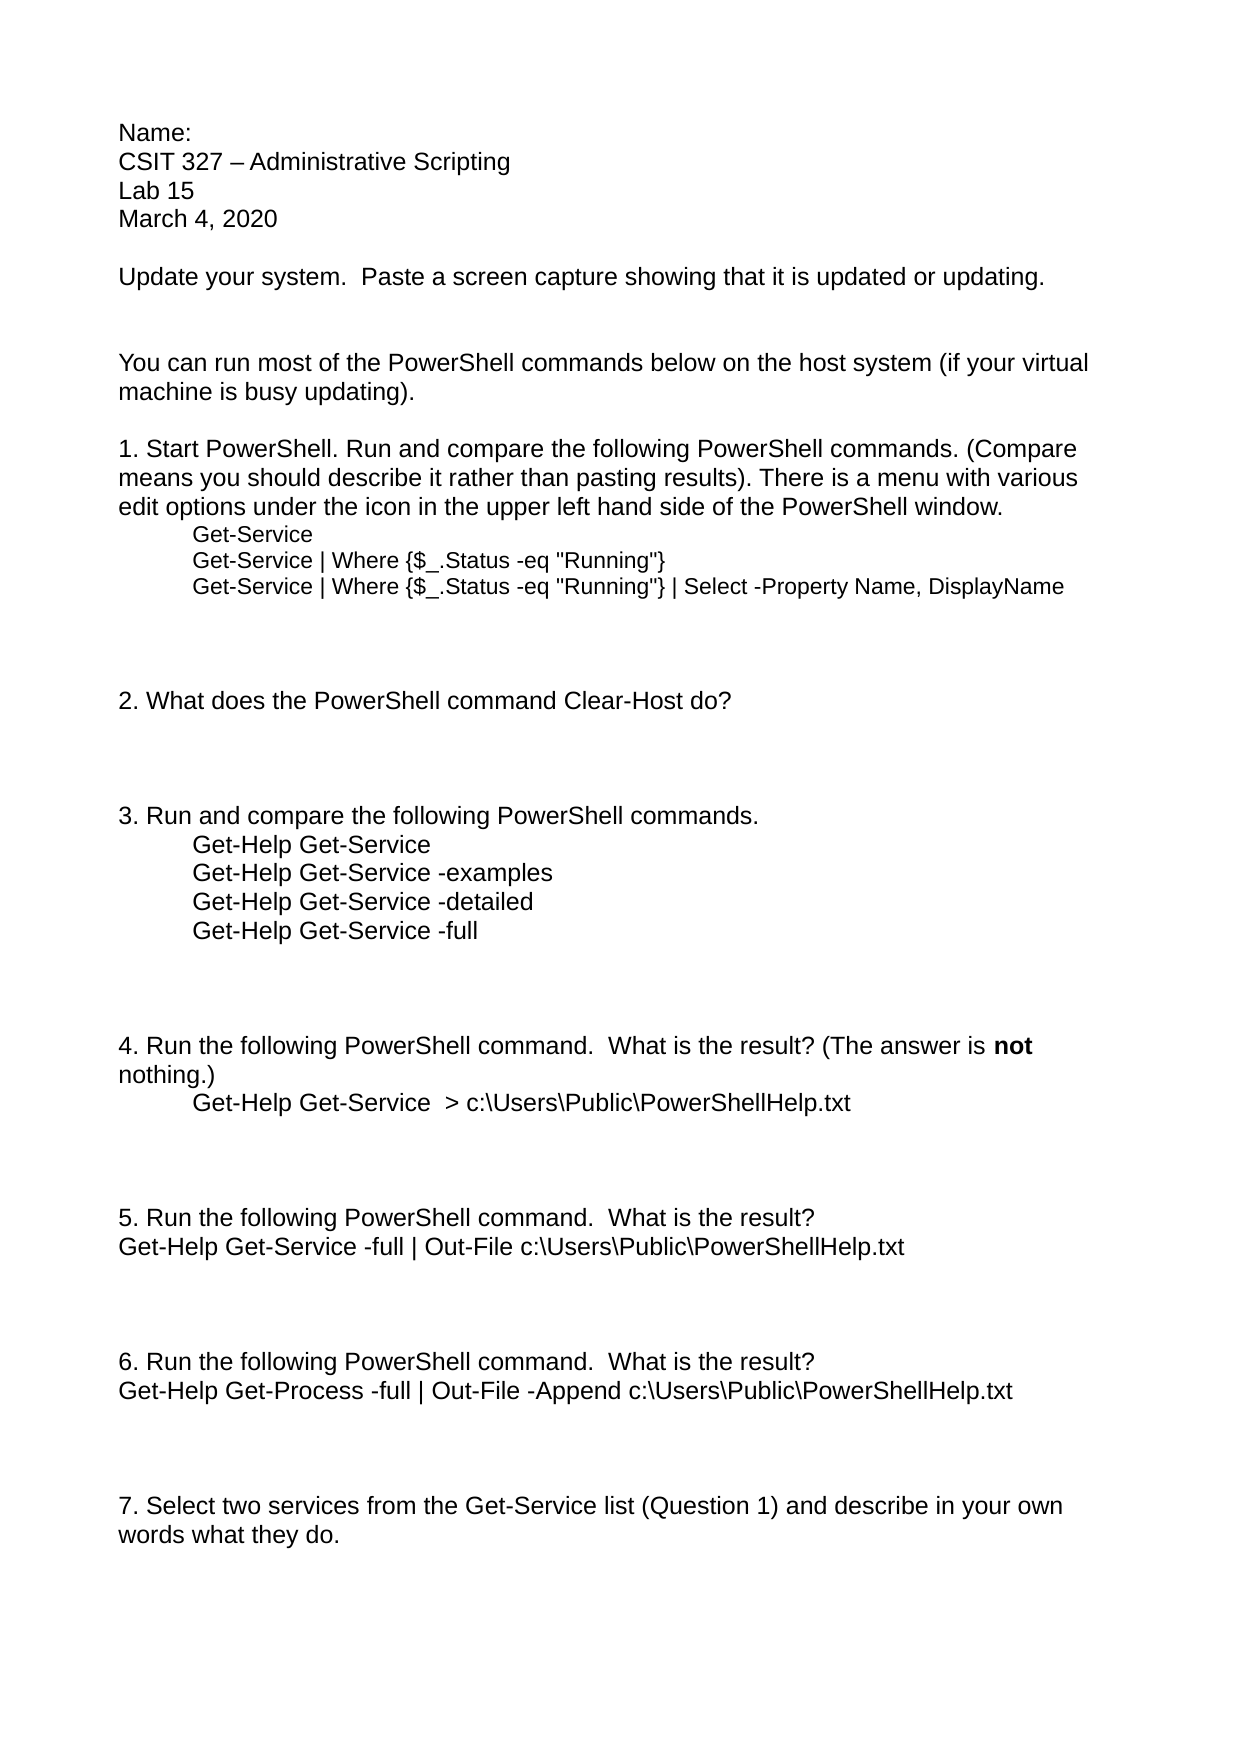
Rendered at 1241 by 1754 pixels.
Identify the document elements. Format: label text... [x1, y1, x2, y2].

text Get-Service | Where {$_.Status -eq "Running"} [118, 547, 1122, 573]
text Get-Help Get-Process -full | Out-File -Append c:\Users\Public\PowerShellHelp.txt [118, 1376, 1122, 1405]
text Get-Help Get-Service -examples [118, 858, 1122, 887]
text Get-Help Get-Service -detailed [118, 887, 1122, 916]
text Get-Help Get-Service -full [118, 916, 1122, 945]
text Get-Help Get-Service -full | Out-File c:\Users\Public\PowerShellHelp.txt [118, 1232, 1122, 1261]
text Update your system. Paste a screen capture showing that it is updated or updating. [118, 262, 1122, 291]
text You can run most of the PowerShell commands below on the host system (if your virtual machine is busy updating). [118, 348, 1122, 406]
text CSIT 327 – Administrative Scripting [118, 147, 1122, 176]
text Get-Help Get-Service [118, 830, 1122, 858]
text Get-Service | Where {$_.Status -eq "Running"} | Select -Property Name, DisplayName [118, 573, 1122, 600]
text March 4, 2020 [118, 204, 1122, 233]
text 2. What does the PowerShell command Clear-Host do? [118, 686, 1122, 715]
text 1. Start PowerShell. Run and compare the following PowerShell commands. (Compare means you should describe it rather than pasting results). There is a menu with various edit options under the icon in the upper left hand side of the PowerShell window. [118, 434, 1122, 521]
text Lab 15 [118, 176, 1122, 204]
text Get-Service [118, 521, 1122, 547]
text 5. Run the following PowerShell command. What is the result? [118, 1203, 1122, 1232]
text 6. Run the following PowerShell command. What is the result? [118, 1347, 1122, 1376]
text Name: [118, 118, 1122, 147]
text 7. Select two services from the Get-Service list (Question 1) and describe in your own words what they do. [118, 1491, 1122, 1548]
text Get-Help Get-Service > c:\Users\Public\PowerShellHelp.txt [118, 1088, 1122, 1117]
text 3. Run and compare the following PowerShell commands. [118, 801, 1122, 830]
text 4. Run the following PowerShell command. What is the result? (The answer is not nothing.) [118, 1031, 1122, 1088]
